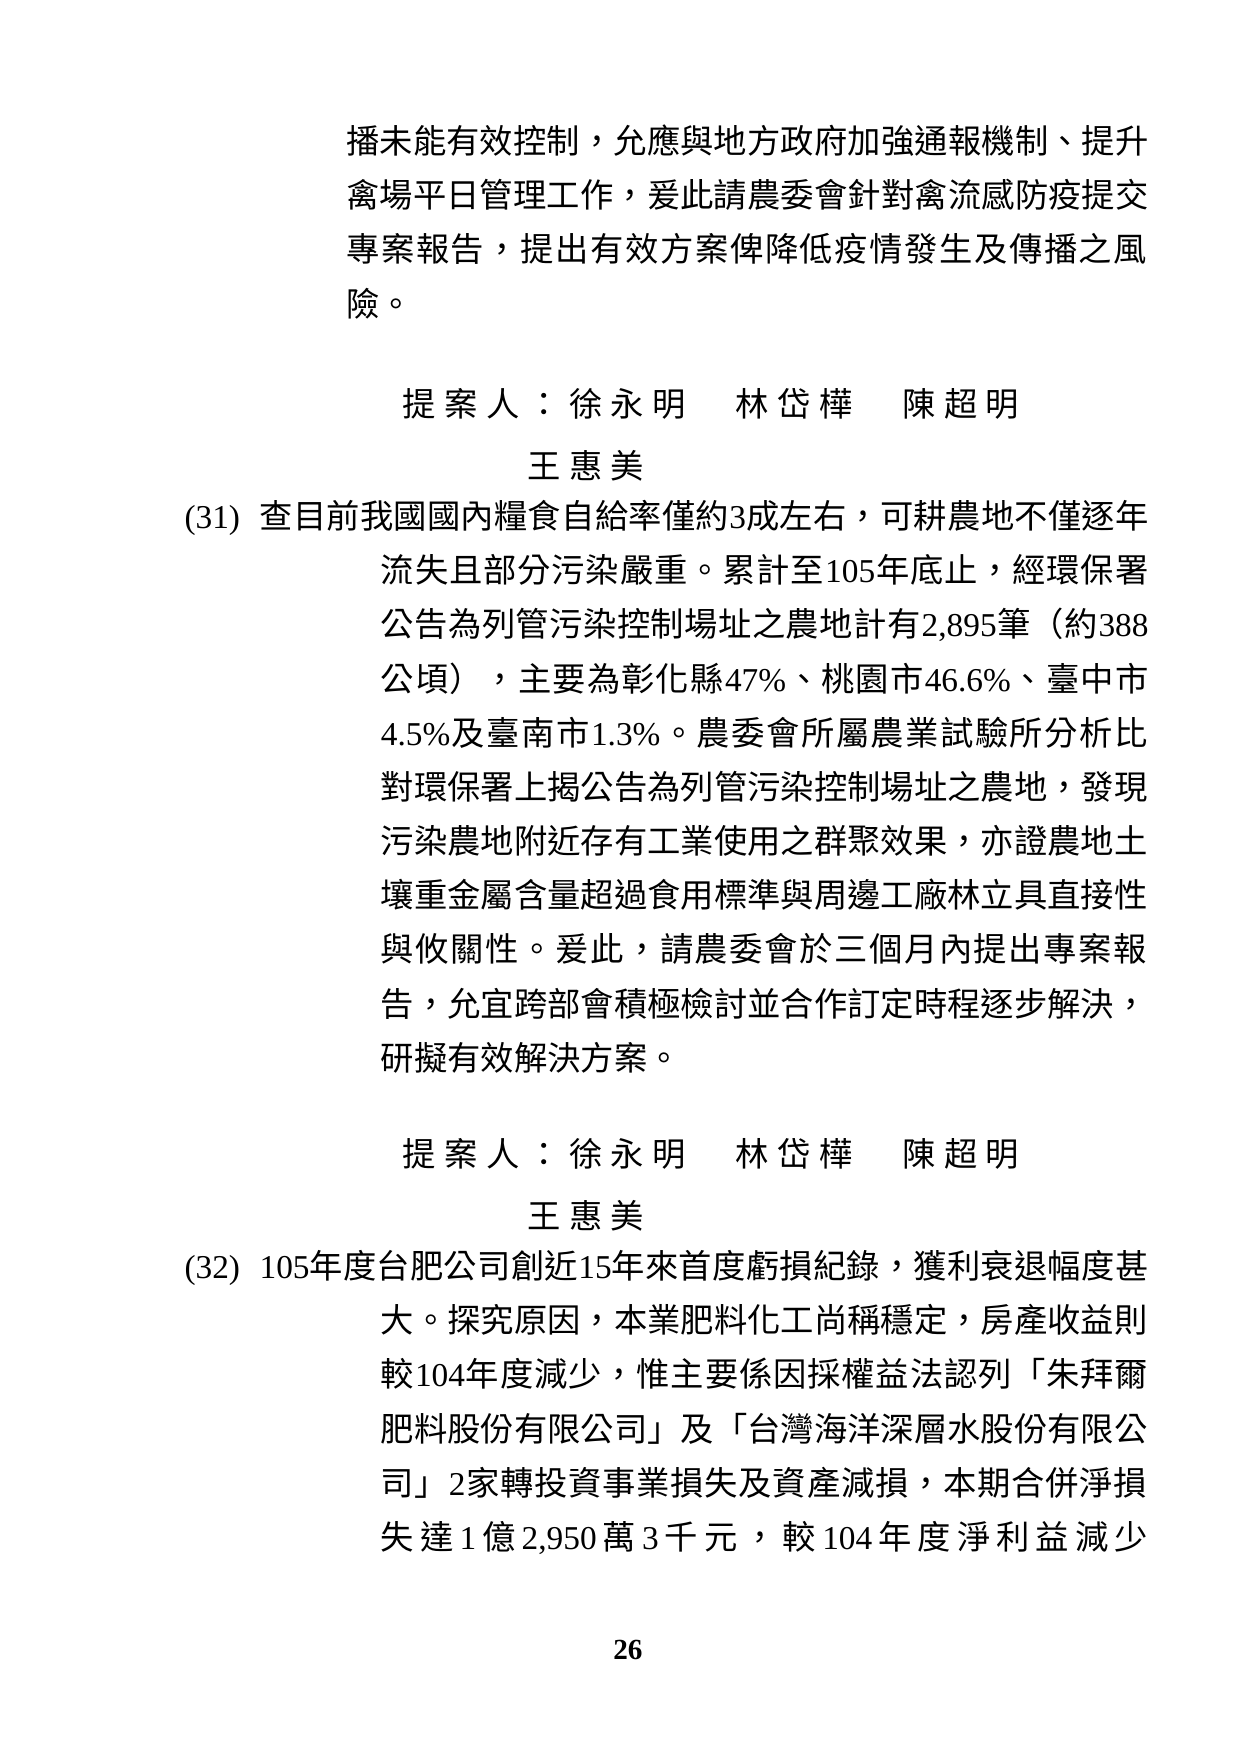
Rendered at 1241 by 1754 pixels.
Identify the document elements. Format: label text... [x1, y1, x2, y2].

list 查目前我國國內糧食自給率僅約3成左右，可耕農地不僅逐年流失且部分污染嚴重。累計至105年底止，經環保署公告為列管污染控制場址之農地計有2,895筆（約388公頃），主要為彰化縣47%、桃園市46.6%、臺中市4.5%及臺南市1.3%。農委會所屬農業試驗所分析比對環保署上揭公告為列管污染控制場址之農地，發現污染農地附近存有工業使用之群聚效果，亦證農地土壤重金屬含量超過食用標準與周邊工廠林立具直接性與攸關性。爰此，請農委會於三個月內提出專案報告，允宜跨部會積極檢討並合作訂定時程逐步解決，研擬有效解決方案。 [184, 485, 1148, 1081]
list 播未能有效控制，允應與地方政府加強通報機制、提升禽場平日管理工作，爰此請農委會針對禽流感防疫提交專案報告，提出有效方案俾降低疫情發生及傳播之風險。 [184, 110, 1148, 327]
text 提案人：徐永明 林岱樺 陳超明 王惠美 [384, 360, 1044, 485]
list 105年度台肥公司創近15年來首度虧損紀錄，獲利衰退幅度甚大。探究原因，本業肥料化工尚稱穩定，房產收益則較104年度減少，惟主要係因採權益法認列「朱拜爾肥料股份有限公司」及「台灣海洋深層水股份有限公司」2家轉投資事業損失及資產減損，本期合併淨損失達1億2,950萬3千元，較104年度淨利益減少 [184, 1235, 1148, 1560]
text 提案人：徐永明 林岱樺 陳超明 王惠美 [384, 1110, 1044, 1235]
